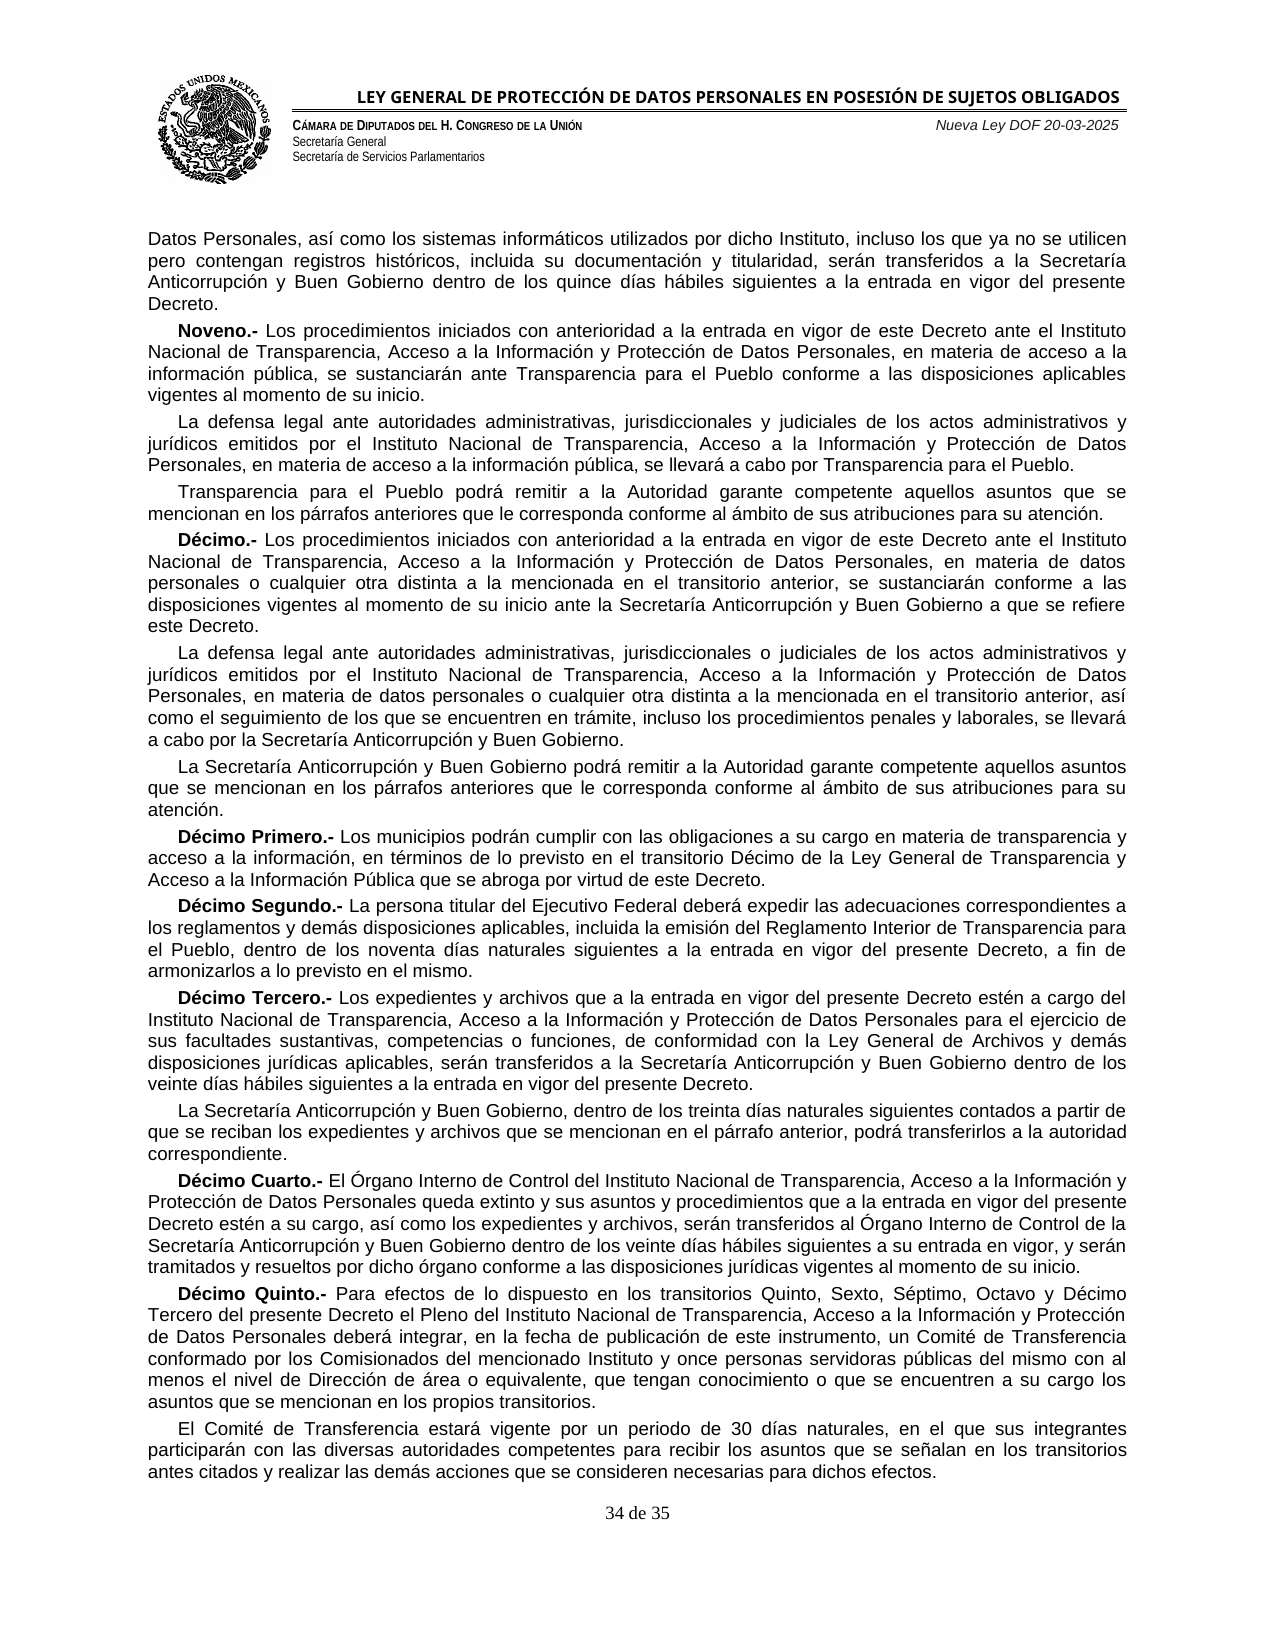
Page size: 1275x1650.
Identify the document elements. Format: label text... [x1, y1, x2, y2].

text Décimo Segundo.- La persona titular del Ejecutivo Federal deberá expedir las adecuaciones correspondientes a los reglamentos y demás disposiciones aplicables, incluida la emisión del Reglamento Interior de Transparencia para el Pueblo, dentro de los noventa días naturales siguientes a la entrada en vigor del presente Decreto, a fin de armonizarlos a lo previsto en el mismo. [148, 895, 1127, 982]
text La defensa legal ante autoridades administrativas, jurisdiccionales y judiciales de los actos administrativos y jurídicos emitidos por el Instituto Nacional de Transparencia, Acceso a la Información y Protección de Datos Personales, en materia de acceso a la información pública, se llevará a cabo por Transparencia para el Pueblo. [148, 411, 1127, 476]
text Décimo.- Los procedimientos iniciados con anterioridad a la entrada en vigor de este Decreto ante el Instituto Nacional de Transparencia, Acceso a la Información y Protección de Datos Personales, en materia de datos personales o cualquier otra distinta a la mencionada en el transitorio anterior, se sustanciarán conforme a las disposiciones vigentes al momento de su inicio ante la Secretaría Anticorrupción y Buen Gobierno a que se refiere este Decreto. [148, 529, 1127, 637]
text El Comité de Transferencia estará vigente por un periodo de 30 días naturales, en el que sus integrantes participarán con las diversas autoridades competentes para recibir los asuntos que se señalan en los transitorios antes citados y realizar las demás acciones que se consideren necesarias para dichos efectos. [148, 1417, 1127, 1482]
text La defensa legal ante autoridades administrativas, jurisdiccionales o judiciales de los actos administrativos y jurídicos emitidos por el Instituto Nacional de Transparencia, Acceso a la Información y Protección de Datos Personales, en materia de datos personales o cualquier otra distinta a la mencionada en el transitorio anterior, así como el seguimiento de los que se encuentren en trámite, incluso los procedimientos penales y laborales, se llevará a cabo por la Secretaría Anticorrupción y Buen Gobierno. [148, 642, 1127, 750]
text Décimo Cuarto.- El Órgano Interno de Control del Instituto Nacional de Transparencia, Acceso a la Información y Protección de Datos Personales queda extinto y sus asuntos y procedimientos que a la entrada en vigor del presente Decreto estén a su cargo, así como los expedientes y archivos, serán transferidos al Órgano Interno de Control de la Secretaría Anticorrupción y Buen Gobierno dentro de los veinte días hábiles siguientes a su entrada en vigor, y serán tramitados y resueltos por dicho órgano conforme a las disposiciones jurídicas vigentes al momento de su inicio. [148, 1170, 1127, 1277]
text La Secretaría Anticorrupción y Buen Gobierno podrá remitir a la Autoridad garante competente aquellos asuntos que se mencionan en los párrafos anteriores que le corresponda conforme al ámbito de sus atribuciones para su atención. [148, 756, 1127, 820]
text Décimo Quinto.- Para efectos de lo dispuesto en los transitorios Quinto, Sexto, Séptimo, Octavo y Décimo Tercero del presente Decreto el Pleno del Instituto Nacional de Transparencia, Acceso a la Información y Protección de Datos Personales deberá integrar, en la fecha de publicación de este instrumento, un Comité de Transferencia conformado por los Comisionados del mencionado Instituto y once personas servidoras públicas del mismo con al menos el nivel de Dirección de área o equivalente, que tengan conocimiento o que se encuentren a su cargo los asuntos que se mencionan en los propios transitorios. [148, 1283, 1127, 1412]
text Décimo Primero.- Los municipios podrán cumplir con las obligaciones a su cargo en materia de transparencia y acceso a la información, en términos de lo previsto en el transitorio Décimo de la Ley General de Transparencia y Acceso a la Información Pública que se abroga por virtud de este Decreto. [148, 825, 1127, 890]
text Décimo Tercero.- Los expedientes y archivos que a la entrada en vigor del presente Decreto estén a cargo del Instituto Nacional de Transparencia, Acceso a la Información y Protección de Datos Personales para el ejercicio de sus facultades sustantivas, competencias o funciones, de conformidad con la Ley General de Archivos y demás disposiciones jurídicas aplicables, serán transferidos a la Secretaría Anticorrupción y Buen Gobierno dentro de los veinte días hábiles siguientes a la entrada en vigor del presente Decreto. [148, 987, 1127, 1094]
text Transparencia para el Pueblo podrá remitir a la Autoridad garante competente aquellos asuntos que se mencionan en los párrafos anteriores que le corresponda conforme al ámbito de sus atribuciones para su atención. [148, 481, 1127, 524]
text Noveno.- Los procedimientos iniciados con anterioridad a la entrada en vigor de este Decreto ante el Instituto Nacional de Transparencia, Acceso a la Información y Protección de Datos Personales, en materia de acceso a la información pública, se sustanciarán ante Transparencia para el Pueblo conforme a las disposiciones aplicables vigentes al momento de su inicio. [148, 319, 1127, 406]
text La Secretaría Anticorrupción y Buen Gobierno, dentro de los treinta días naturales siguientes contados a partir de que se reciban los expedientes y archivos que se mencionan en el párrafo anterior, podrá transferirlos a la autoridad correspondiente. [148, 1100, 1127, 1164]
text Datos Personales, así como los sistemas informáticos utilizados por dicho Instituto, incluso los que ya no se utilicen pero contengan registros históricos, incluida su documentación y titularidad, serán transferidos a la Secretaría Anticorrupción y Buen Gobierno dentro de los quince días hábiles siguientes a la entrada en vigor del presente Decreto. [148, 228, 1127, 314]
